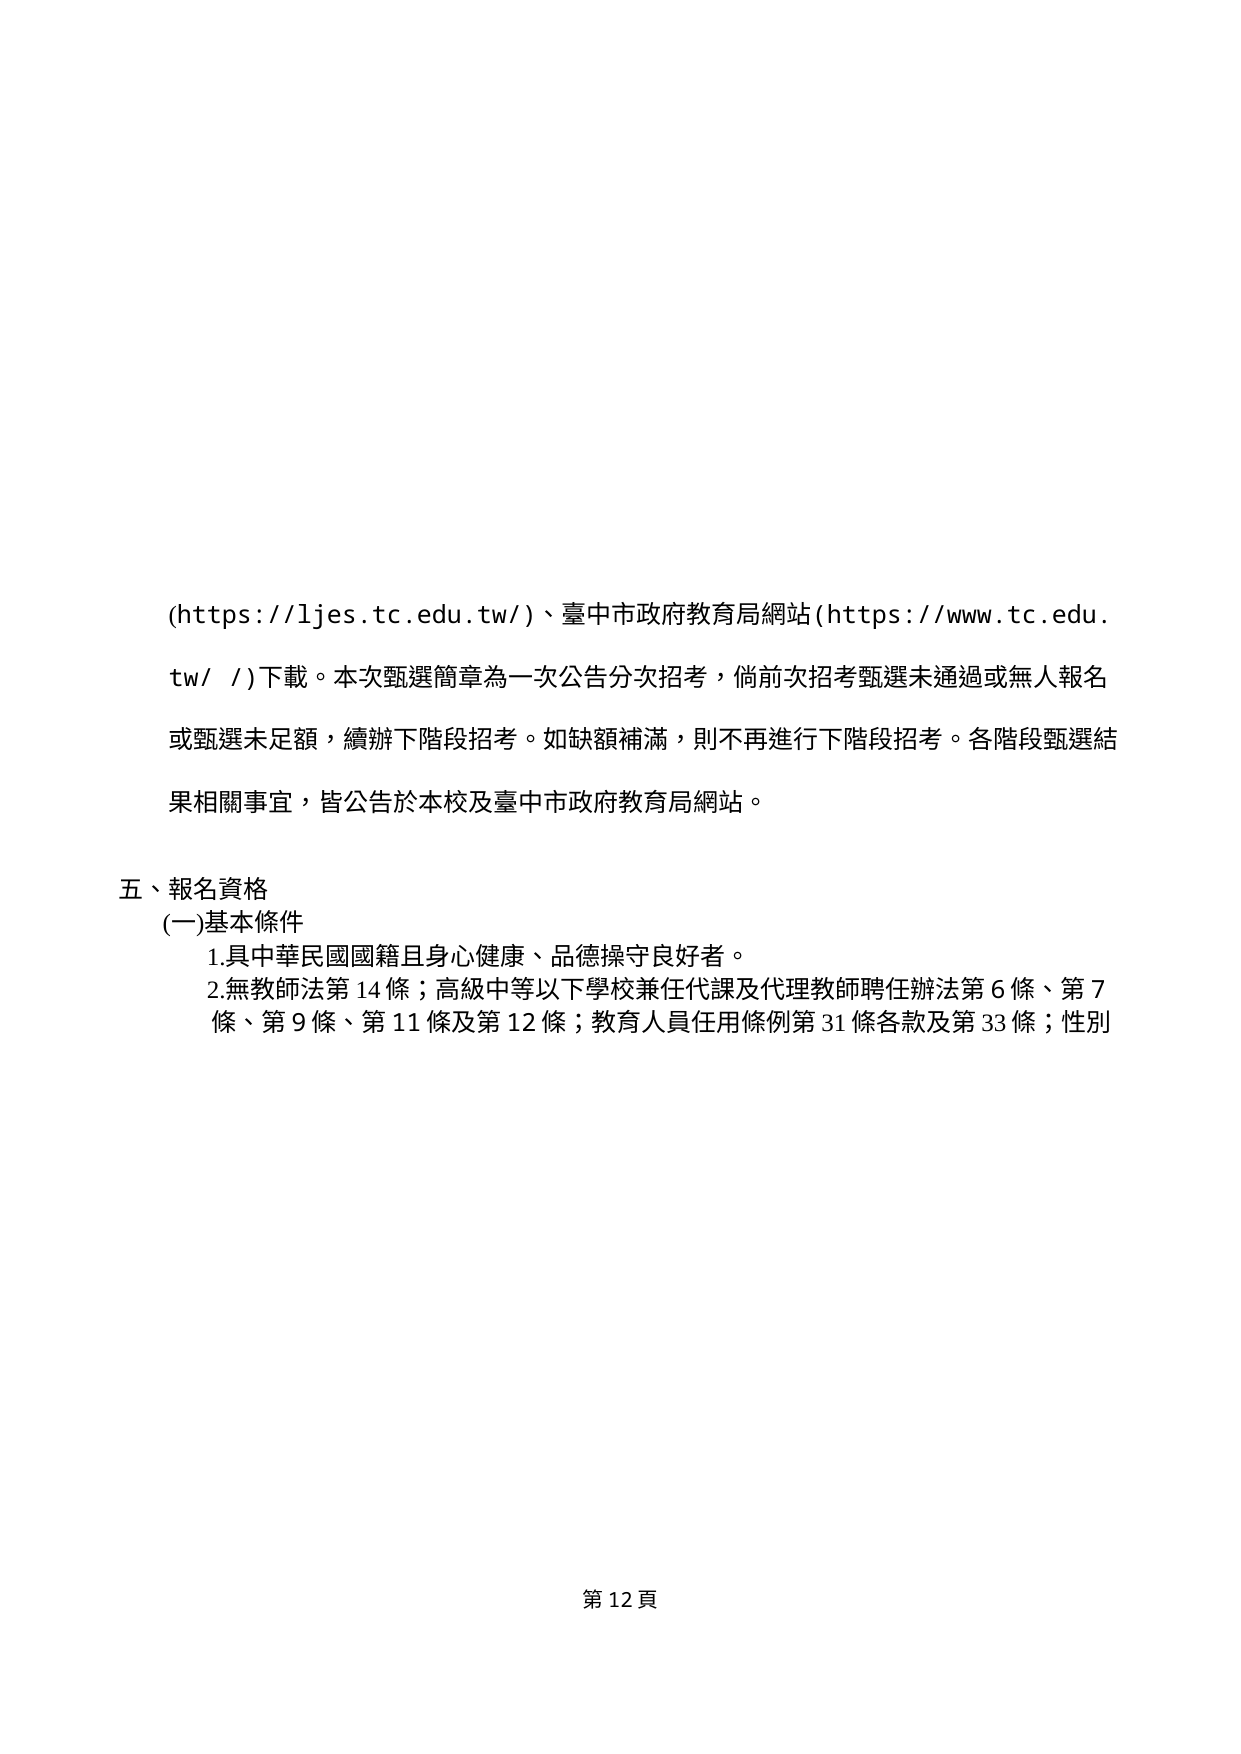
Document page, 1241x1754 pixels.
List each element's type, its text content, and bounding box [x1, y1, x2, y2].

text (一)基本條件 [162, 905, 1122, 938]
text 2.無教師法第14條；高級中等以下學校兼任代課及代理教師聘任辦法第6條、第7條、第9條、第11條及第12條；教育人員任用條例第31條各款及第33條；性別 [207, 972, 1122, 1038]
text 五、報名資格 [118, 872, 1122, 905]
text 1.具中華民國國籍且身心健康、品德操守良好者。 [207, 938, 1122, 972]
text (https://ljes.tc.edu.tw/)、臺中市政府教育局網站(https://www.tc.edu.tw/ /)下載。本次甄選簡章為一次公告分次招考，倘前次招考甄選未通過或無人報名或甄選未足額，續辦下階段招考。如缺額補滿，則不再進行下階段招考。各階段甄選結果相關事宜，皆公告於本校及臺中市政府教育局網站。 [118, 571, 1122, 821]
